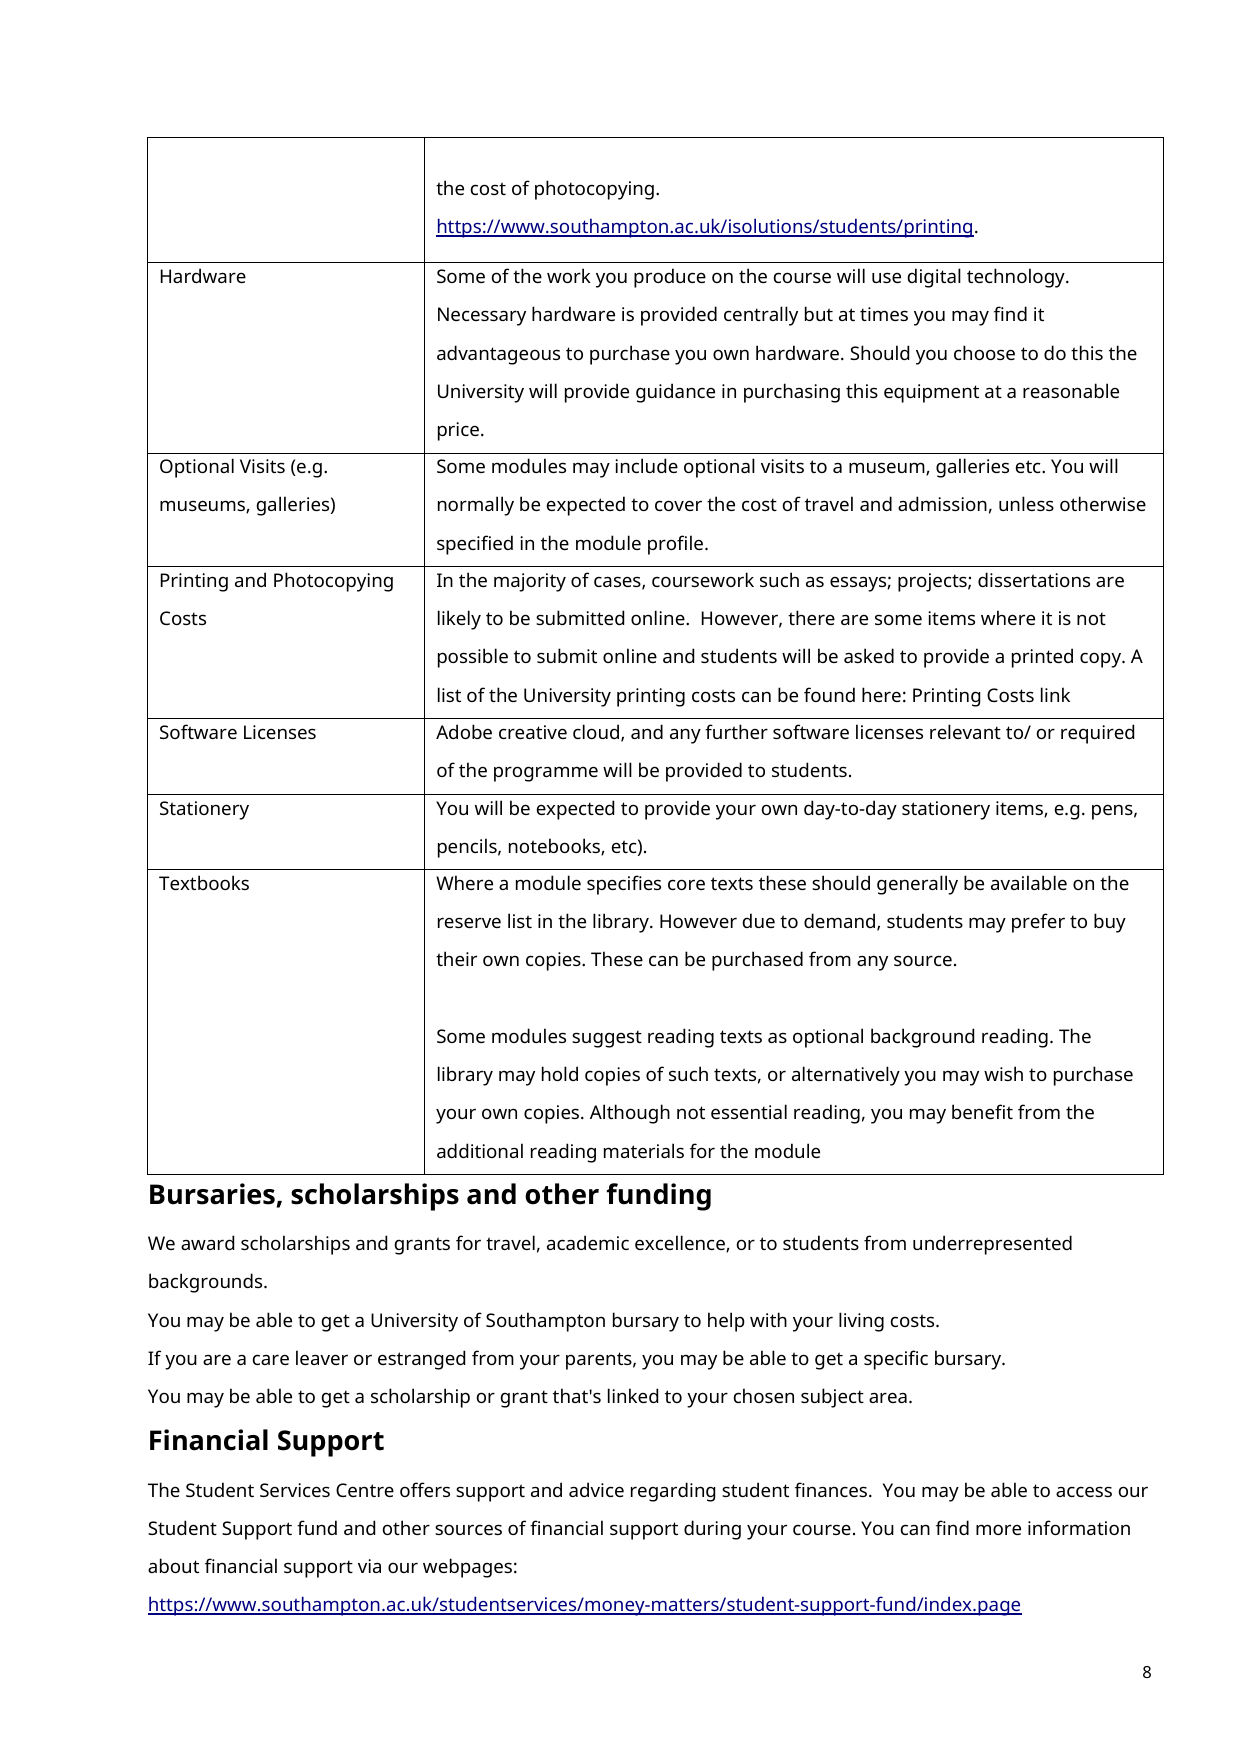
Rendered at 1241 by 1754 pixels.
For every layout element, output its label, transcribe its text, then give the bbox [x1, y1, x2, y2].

table_cell Some modules may include optional visits to a museum, galleries etc. You will normally be expected to cover the cost of travel and admission, unless otherwise specified in the module profile. [425, 454, 1163, 566]
text You may be able to get a University of Southampton bursary to help with your living costs. [148, 1307, 1152, 1332]
table_cell Optional Visits (e.g. museums, galleries) [148, 454, 424, 566]
table_cell Software Licenses [148, 719, 424, 794]
table_cell Textbooks [148, 870, 424, 1174]
table_cell Printing and Photocopying Costs [148, 567, 424, 718]
table_cell the cost of photocopying. https://www.southampton.ac.uk/isolutions/students/printing. [425, 138, 1163, 262]
table_cell Hardware [148, 263, 424, 452]
text You may be able to get a scholarship or grant that's linked to your chosen subject area. [148, 1383, 1152, 1409]
table_cell Some of the work you produce on the course will use digital technology. Necessary hardware is provided centrally but at times you may find it advantageous to purchase you own hardware. Should you choose to do this the University will provide guidance in purchasing this equipment at a reasonable price. [425, 263, 1163, 452]
table_cell You will be expected to provide your own day-to-day stationery items, e.g. pens, pencils, notebooks, etc). [425, 795, 1163, 869]
text We award scholarships and grants for travel, academic excellence, or to students from underrepresented backgrounds. [148, 1231, 1152, 1294]
table_cell In the majority of cases, coursework such as essays; projects; dissertations are likely to be submitted online. However, there are some items where it is not possible to submit online and students will be asked to provide a printed copy. A list of the University printing costs can be found here: Printing Costs link [425, 567, 1163, 718]
table_cell Adobe creative cloud, and any further software licenses relevant to/ or required of the programme will be provided to students. [425, 719, 1163, 794]
table_cell Stationery [148, 795, 424, 869]
subtitle Financial Support [148, 1422, 1152, 1458]
text If you are a care leaver or estranged from your parents, you may be able to get a specific bursary. [148, 1345, 1152, 1371]
subtitle Bursaries, scholarships and other funding [148, 1175, 1152, 1212]
table_cell Where a module specifies core texts these should generally be available on the reserve list in the library. However due to demand, students may prefer to buy their own copies. These can be purchased from any source. Some modules suggest reading texts as optional background reading. The library may hold copies of such texts, or alternatively you may wish to purchase your own copies. Although not essential reading, you may benefit from the additional reading materials for the module [425, 870, 1163, 1174]
text The Student Services Centre offers support and advice regarding student finances. You may be able to access our Student Support fund and other sources of financial support during your course. You can find more information about financial support via our webpages: https://www.southampton.ac.uk/studentservices/money-matters/student-support-fund/index.page [148, 1477, 1152, 1617]
table_cell [148, 138, 424, 262]
